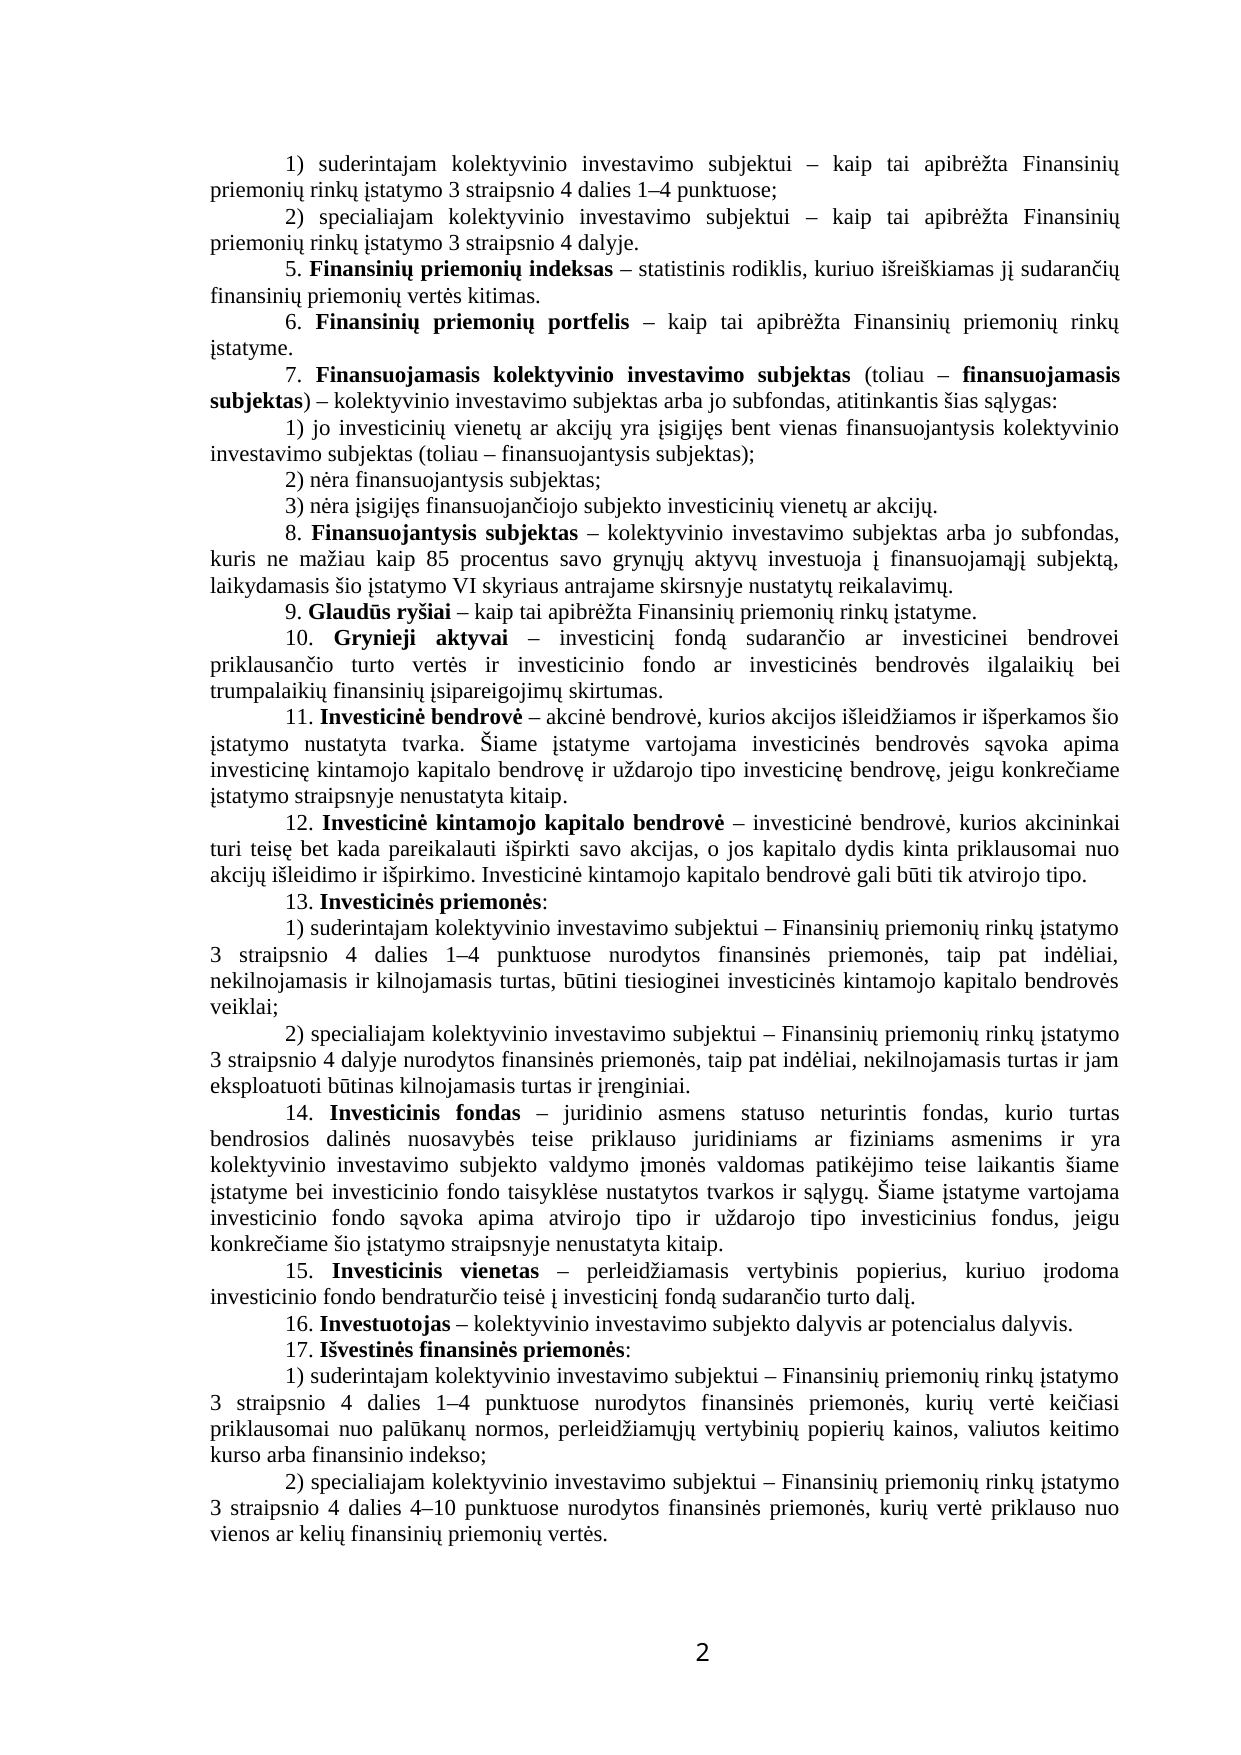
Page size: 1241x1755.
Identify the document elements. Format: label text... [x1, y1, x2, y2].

text 10. Grynieji aktyvai – investicinį fondą sudarančio ar investicinei bendrovei priklausančio turto vertės ir investicinio fondo ar investicinės bendrovės ilgalaikių bei trumpalaikių finansinių įsipareigojimų skirtumas. [210, 624, 1120, 703]
text 15. Investicinis vienetas – perleidžiamasis vertybinis popierius, kuriuo įrodoma investicinio fondo bendraturčio teisė į investicinį fondą sudarančio turto dalį. [210, 1257, 1120, 1309]
text 1) jo investicinių vienetų ar akcijų yra įsigijęs bent vienas finansuojantysis kolektyvinio investavimo subjektas (toliau – finansuojantysis subjektas); [210, 413, 1120, 466]
text 2) specialiajam kolektyvinio investavimo subjektui – kaip tai apibrėžta Finansinių priemonių rinkų įstatymo 3 straipsnio 4 dalyje. [210, 203, 1120, 255]
text 12. Investicinė kintamojo kapitalo bendrovė – investicinė bendrovė, kurios akcininkai turi teisę bet kada pareikalauti išpirkti savo akcijas, o jos kapitalo dydis kinta priklausomai nuo akcijų išleidimo ir išpirkimo. Investicinė kintamojo kapitalo bendrovė gali būti tik atvirojo tipo. [210, 809, 1120, 888]
text 14. Investicinis fondas – juridinio asmens statuso neturintis fondas, kurio turtas bendrosios dalinės nuosavybės teise priklauso juridiniams ar fiziniams asmenims ir yra kolektyvinio investavimo subjekto valdymo įmonės valdomas patikėjimo teise laikantis šiame įstatyme bei investicinio fondo taisyklėse nustatytos tvarkos ir sąlygų. Šiame įstatyme vartojama investicinio fondo sąvoka apima atvirojo tipo ir uždarojo tipo investicinius fondus, jeigu konkrečiame šio įstatymo straipsnyje nenustatyta kitaip. [210, 1099, 1120, 1257]
text 8. Finansuojantysis subjektas – kolektyvinio investavimo subjektas arba jo subfondas, kuris ne mažiau kaip 85 procentus savo grynųjų aktyvų investuoja į finansuojamąjį subjektą, laikydamasis šio įstatymo VI skyriaus antrajame skirsnyje nustatytų reikalavimų. [210, 519, 1120, 598]
text 17. Išvestinės finansinės priemonės: [210, 1336, 1120, 1362]
text 1) suderintajam kolektyvinio investavimo subjektui – Finansinių priemonių rinkų įstatymo 3 straipsnio 4 dalies 1–4 punktuose nurodytos finansinės priemonės, kurių vertė keičiasi priklausomai nuo palūkanų normos, perleidžiamųjų vertybinių popierių kainos, valiutos keitimo kurso arba finansinio indekso; [210, 1362, 1120, 1468]
text 11. Investicinė bendrovė – akcinė bendrovė, kurios akcijos išleidžiamos ir išperkamos šio įstatymo nustatyta tvarka. Šiame įstatyme vartojama investicinės bendrovės sąvoka apima investicinę kintamojo kapitalo bendrovę ir uždarojo tipo investicinę bendrovę, jeigu konkrečiame įstatymo straipsnyje nenustatyta kitaip. [210, 703, 1120, 809]
text 3) nėra įsigijęs finansuojančiojo subjekto investicinių vienetų ar akcijų. [210, 493, 1120, 519]
text 9. Glaudūs ryšiai – kaip tai apibrėžta Finansinių priemonių rinkų įstatyme. [210, 598, 1120, 624]
text 2) specialiajam kolektyvinio investavimo subjektui – Finansinių priemonių rinkų įstatymo 3 straipsnio 4 dalies 4–10 punktuose nurodytos finansinės priemonės, kurių vertė priklauso nuo vienos ar kelių finansinių priemonių vertės. [210, 1468, 1120, 1547]
text 16. Investuotojas – kolektyvinio investavimo subjekto dalyvis ar potencialus dalyvis. [210, 1309, 1120, 1336]
text 2) specialiajam kolektyvinio investavimo subjektui – Finansinių priemonių rinkų įstatymo 3 straipsnio 4 dalyje nurodytos finansinės priemonės, taip pat indėliai, nekilnojamasis turtas ir jam eksploatuoti būtinas kilnojamasis turtas ir įrenginiai. [210, 1020, 1120, 1099]
text 1) suderintajam kolektyvinio investavimo subjektui – kaip tai apibrėžta Finansinių priemonių rinkų įstatymo 3 straipsnio 4 dalies 1–4 punktuose; [210, 150, 1120, 203]
text 2) nėra finansuojantysis subjektas; [210, 466, 1120, 493]
text 13. Investicinės priemonės: [210, 888, 1120, 914]
text 1) suderintajam kolektyvinio investavimo subjektui – Finansinių priemonių rinkų įstatymo 3 straipsnio 4 dalies 1–4 punktuose nurodytos finansinės priemonės, taip pat indėliai, nekilnojamasis ir kilnojamasis turtas, būtini tiesioginei investicinės kintamojo kapitalo bendrovės veiklai; [210, 914, 1120, 1020]
text 5. Finansinių priemonių indeksas – statistinis rodiklis, kuriuo išreiškiamas jį sudarančių finansinių priemonių vertės kitimas. [210, 255, 1120, 308]
text 7. Finansuojamasis kolektyvinio investavimo subjektas (toliau – finansuojamasis subjektas) – kolektyvinio investavimo subjektas arba jo subfondas, atitinkantis šias sąlygas: [210, 361, 1120, 413]
text 6. Finansinių priemonių portfelis – kaip tai apibrėžta Finansinių priemonių rinkų įstatyme. [210, 308, 1120, 361]
